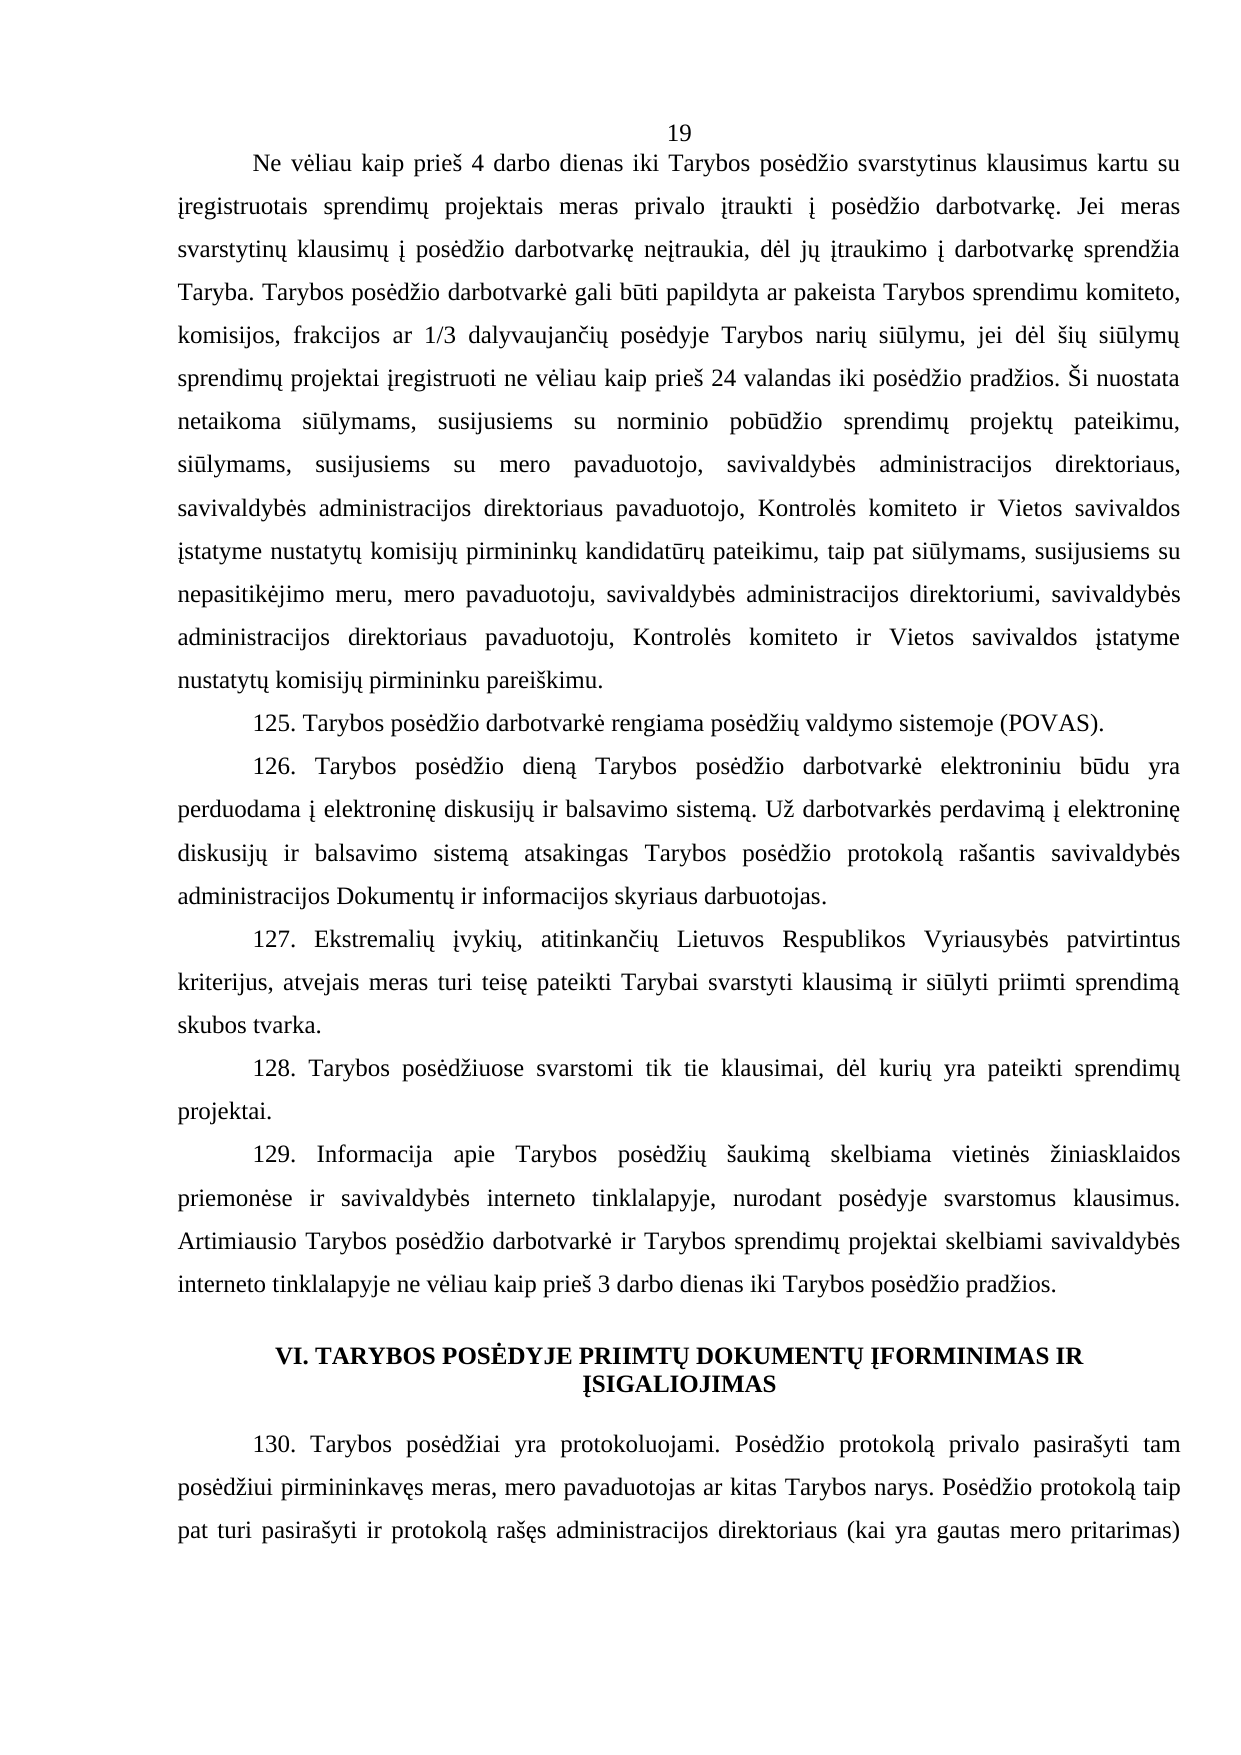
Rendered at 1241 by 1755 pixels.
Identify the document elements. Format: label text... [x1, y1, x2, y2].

text 126. Tarybos posėdžio dieną Tarybos posėdžio darbotvarkė elektroniniu būdu yra perduodama į elektroninę diskusijų ir balsavimo sistemą. Už darbotvarkės perdavimą į elektroninę diskusijų ir balsavimo sistemą atsakingas Tarybos posėdžio protokolą rašantis savivaldybės administracijos Dokumentų ir informacijos skyriaus darbuotojas. [177, 751, 1181, 909]
text 128. Tarybos posėdžiuose svarstomi tik tie klausimai, dėl kurių yra pateikti sprendimų projektai. [177, 1053, 1181, 1125]
text 125. Tarybos posėdžio darbotvarkė rengiama posėdžių valdymo sistemoje (POVAS). [252, 708, 1181, 737]
text VI. TARYBOS POSĖDYJE PRIIMTŲ DOKUMENTŲ ĮFORMINIMAS IR ĮSIGALIOJIMAS [177, 1341, 1181, 1398]
text Ne vėliau kaip prieš 4 darbo dienas iki Tarybos posėdžio svarstytinus klausimus kartu su įregistruotais sprendimų projektais meras privalo įtraukti į posėdžio darbotvarkę. Jei meras svarstytinų klausimų į posėdžio darbotvarkę neįtraukia, dėl jų įtraukimo į darbotvarkę sprendžia Taryba. Tarybos posėdžio darbotvarkė gali būti papildyta ar pakeista Tarybos sprendimu komiteto, komisijos, frakcijos ar 1/3 dalyvaujančių posėdyje Tarybos narių siūlymu, jei dėl šių siūlymų sprendimų projektai įregistruoti ne vėliau kaip prieš 24 valandas iki posėdžio pradžios. Ši nuostata netaikoma siūlymams, susijusiems su norminio pobūdžio sprendimų projektų pateikimu, siūlymams, susijusiems su mero pavaduotojo, savivaldybės administracijos direktoriaus, savivaldybės administracijos direktoriaus pavaduotojo, Kontrolės komiteto ir Vietos savivaldos įstatyme nustatytų komisijų pirmininkų kandidatūrų pateikimu, taip pat siūlymams, susijusiems su nepasitikėjimo meru, mero pavaduotoju, savivaldybės administracijos direktoriumi, savivaldybės administracijos direktoriaus pavaduotoju, Kontrolės komiteto ir Vietos savivaldos įstatyme nustatytų komisijų pirmininku pareiškimu. [177, 148, 1181, 694]
text 127. Ekstremalių įvykių, atitinkančių Lietuvos Respublikos Vyriausybės patvirtintus kriterijus, atvejais meras turi teisę pateikti Tarybai svarstyti klausimą ir siūlyti priimti sprendimą skubos tvarka. [177, 924, 1181, 1039]
text 129. Informacija apie Tarybos posėdžių šaukimą skelbiama vietinės žiniasklaidos priemonėse ir savivaldybės interneto tinklalapyje, nurodant posėdyje svarstomus klausimus. Artimiausio Tarybos posėdžio darbotvarkė ir Tarybos sprendimų projektai skelbiami savivaldybės interneto tinklalapyje ne vėliau kaip prieš 3 darbo dienas iki Tarybos posėdžio pradžios. [177, 1139, 1181, 1298]
text 130. Tarybos posėdžiai yra protokoluojami. Posėdžio protokolą privalo pasirašyti tam posėdžiui pirmininkavęs meras, mero pavaduotojas ar kitas Tarybos narys. Posėdžio protokolą taip pat turi pasirašyti ir protokolą rašęs administracijos direktoriaus (kai yra gautas mero pritarimas) [177, 1429, 1181, 1544]
